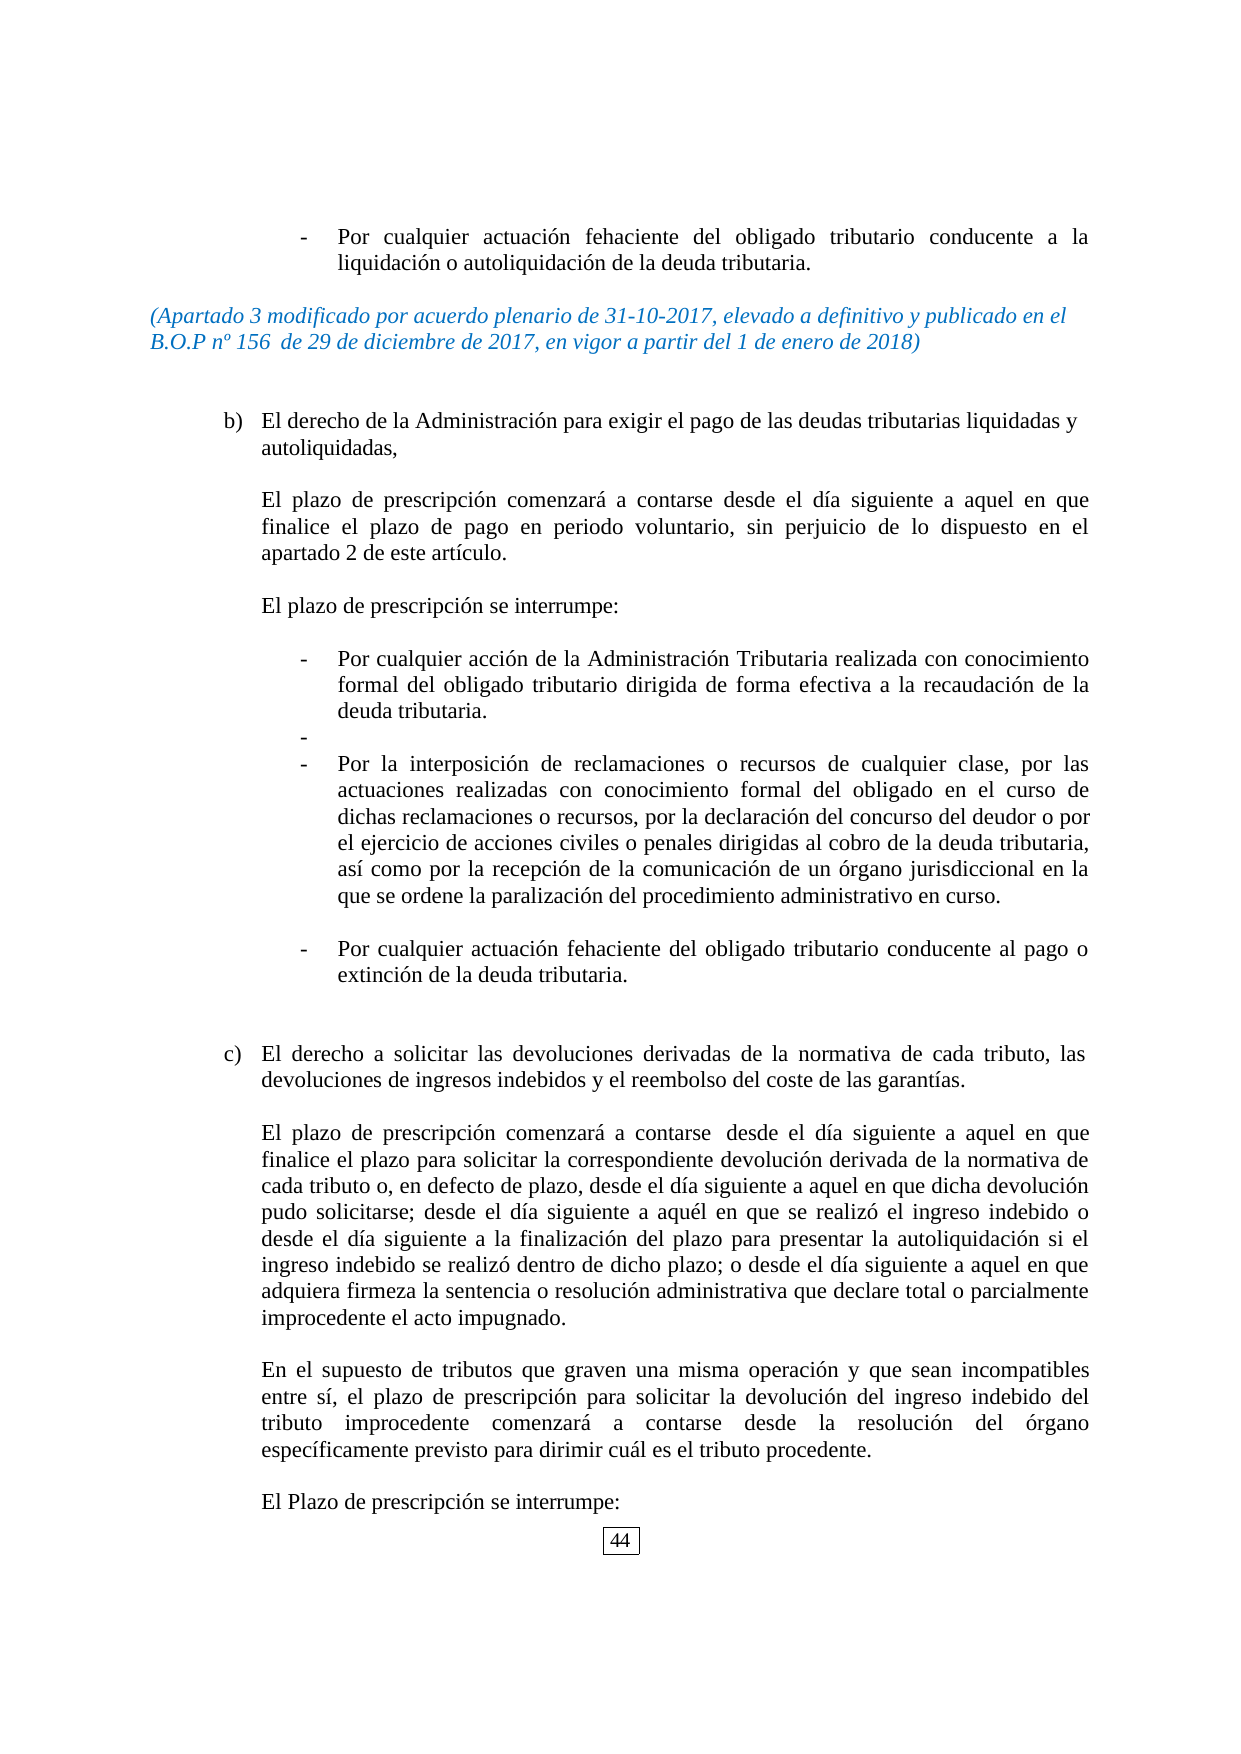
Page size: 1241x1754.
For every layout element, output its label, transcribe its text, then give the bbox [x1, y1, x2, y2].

text El Plazo de prescripción se interrumpe: [261, 1488, 1103, 1515]
list Por cualquier actuación fehaciente del obligado tributario conducente al pago o extinción de la deuda tributaria. [300, 934, 1090, 987]
list Por la interposición de reclamaciones o recursos de cualquier clase, por las actuaciones realizadas con conocimiento formal del obligado en el curso de dichas reclamaciones o recursos, por la declaración del concurso del deudor o por el ejercicio de acciones civiles o penales dirigidas al cobro de la deuda tributaria, así como por la recepción de la comunicación de un órgano jurisdiccional en la que se ordene la paralización del procedimiento administrativo en curso. [300, 750, 1090, 908]
list El derecho de la Administración para exigir el pago de las deudas tributarias liquidadas y autoliquidadas, [224, 407, 1090, 460]
list Por cualquier acción de la Administración Tributaria realizada con conocimiento formal del obligado tributario dirigida de forma efectiva a la recaudación de la deuda tributaria. [300, 645, 1090, 724]
text - [300, 724, 1103, 750]
text El plazo de prescripción se interrumpe: [261, 592, 1103, 618]
text (Apartado 3 modificado por acuerdo plenario de 31-10-2017, elevado a definitivo y publicado en el B.O.P nº 156 de 29 de diciembre de 2017, en vigor a partir del 1 de enero de 2018) [150, 302, 1103, 354]
list El derecho a solicitar las devoluciones derivadas de la normativa de cada tributo, las devoluciones de ingresos indebidos y el reembolso del coste de las garantías. [224, 1040, 1090, 1093]
list Por cualquier actuación fehaciente del obligado tributario conducente a la liquidación o autoliquidación de la deuda tributaria. [300, 223, 1090, 275]
text El plazo de prescripción comenzará a contarse desde el día siguiente a aquel en que finalice el plazo de pago en periodo voluntario, sin perjuicio de lo dispuesto en el apartado 2 de este artículo. [261, 486, 1091, 566]
text El plazo de prescripción comenzará a contarse desde el día siguiente a aquel en que finalice el plazo para solicitar la correspondiente devolución derivada de la normativa de cada tributo o, en defecto de plazo, desde el día siguiente a aquel en que dicha devolución pudo solicitarse; desde el día siguiente a aquél en que se realizó el ingreso indebido o desde el día siguiente a la finalización del plazo para presentar la autoliquidación si el ingreso indebido se realizó dentro de dicho plazo; o desde el día siguiente a aquel en que adquiera firmeza la sentencia o resolución administrativa que declare total o parcialmente improcedente el acto impugnado. [261, 1119, 1091, 1330]
text En el supuesto de tributos que graven una misma operación y que sean incompatibles entre sí, el plazo de prescripción para solicitar la devolución del ingreso indebido del tributo improcedente comenzará a contarse desde la resolución del órgano específicamente previsto para dirimir cuál es el tributo procedente. [261, 1357, 1091, 1462]
